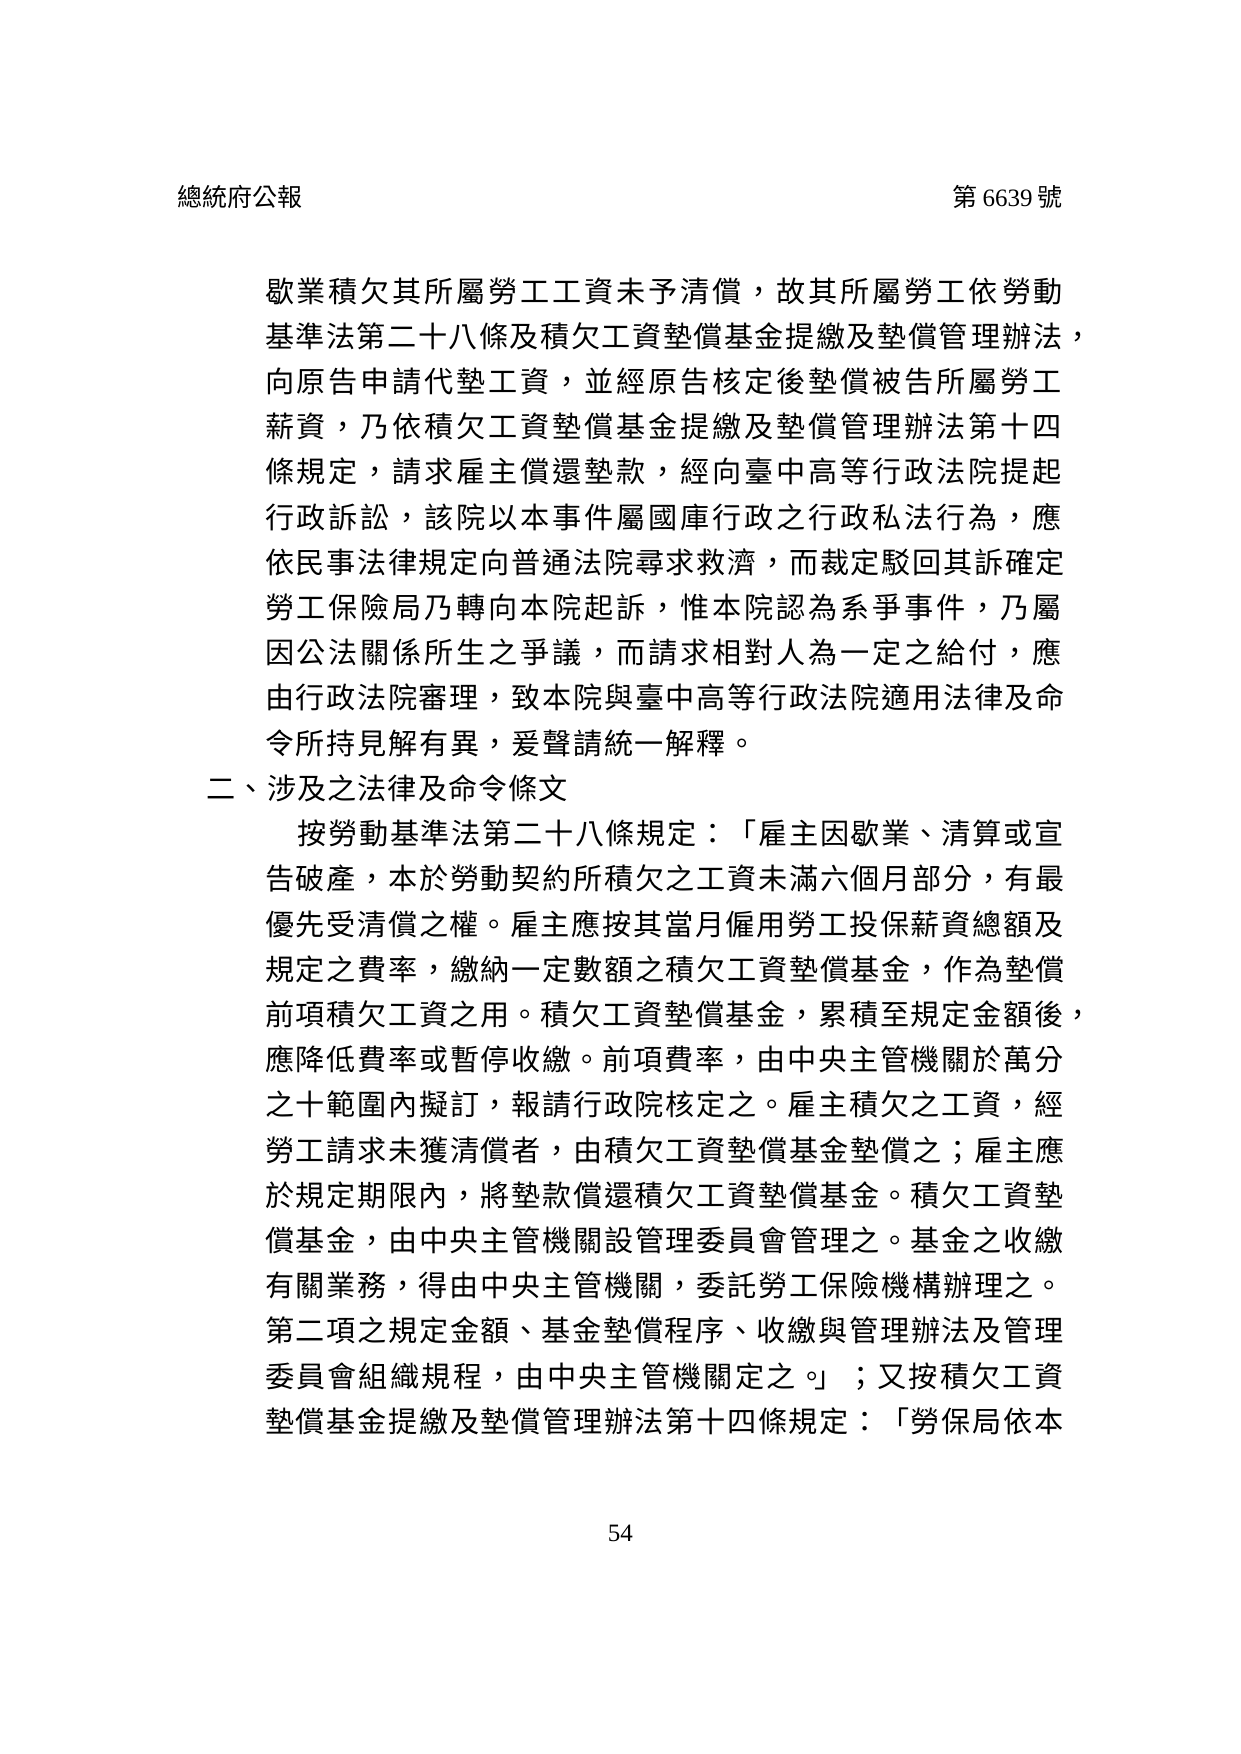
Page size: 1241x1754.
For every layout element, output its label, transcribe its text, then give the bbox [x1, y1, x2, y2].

text 二、涉及之法律及命令條文 [206, 763, 1063, 808]
text 按勞動基準法第二十八條規定：「雇主因歇業、清算或宣告破產，本於勞動契約所積欠之工資未滿六個月部分，有最優先受清償之權。雇主應按其當月僱用勞工投保薪資總額及規定之費率，繳納一定數額之積欠工資墊償基金，作為墊償前項積欠工資之用。積欠工資墊償基金，累積至規定金額後，應降低費率或暫停收繳。前項費率，由中央主管機關於萬分之十範圍內擬訂，報請行政院核定之。雇主積欠之工資，經勞工請求未獲清償者，由積欠工資墊償基金墊償之；雇主應於規定期限內，將墊款償還積欠工資墊償基金。積欠工資墊償基金，由中央主管機關設管理委員會管理之。基金之收繳有關業務，得由中央主管機關，委託勞工保險機構辦理之。第二項之規定金額、基金墊償程序、收繳與管理辦法及管理委員會組織規程，由中央主管機關定之。」；又按積欠工資墊償基金提繳及墊償管理辦法第十四條規定：「勞保局依本法第二十八條規定墊償勞工工資後，得以自己名義，代位行使最優先受清償權（以下簡稱工資債權），依法向雇主或清算人或破產管理人請求於限期內償還墊款；逾期償還者，自逾期之日起，依基金所存銀行當期一年定期存款利率計收利息。雇主欠繳基金者，除追繳並依本法第七十九條規定處罰鍰外，並自墊付日起計收利息。」，上開有關勞工保險局請求雇主給付墊款之規定，究係因公法關係或私法關係而生之請求權，即屬本事件所涉及之法律及命令條文。 [265, 808, 1063, 1441]
text 本院審理九十一年度訴字第一○四一號請求給付工資墊款事件，原告勞工保險局起訴主張被告廣○工業有限公司等因歇業積欠其所屬勞工工資未予清償，故其所屬勞工依勞動基準法第二十八條及積欠工資墊償基金提繳及墊償管理辦法，向原告申請代墊工資，並經原告核定後墊償被告所屬勞工薪資，乃依積欠工資墊償基金提繳及墊償管理辦法第十四條規定，請求雇主償還墊款，經向臺中高等行政法院提起行政訴訟，該院以本事件屬國庫行政之行政私法行為，應依民事法律規定向普通法院尋求救濟，而裁定駁回其訴確定。勞工保險局乃轉向本院起訴，惟本院認為系爭事件，乃屬因公法關係所生之爭議，而請求相對人為一定之給付，應由行政法院審理，致本院與臺中高等行政法院適用法律及命令所持見解有異，爰聲請統一解釋。 [265, 266, 1063, 763]
